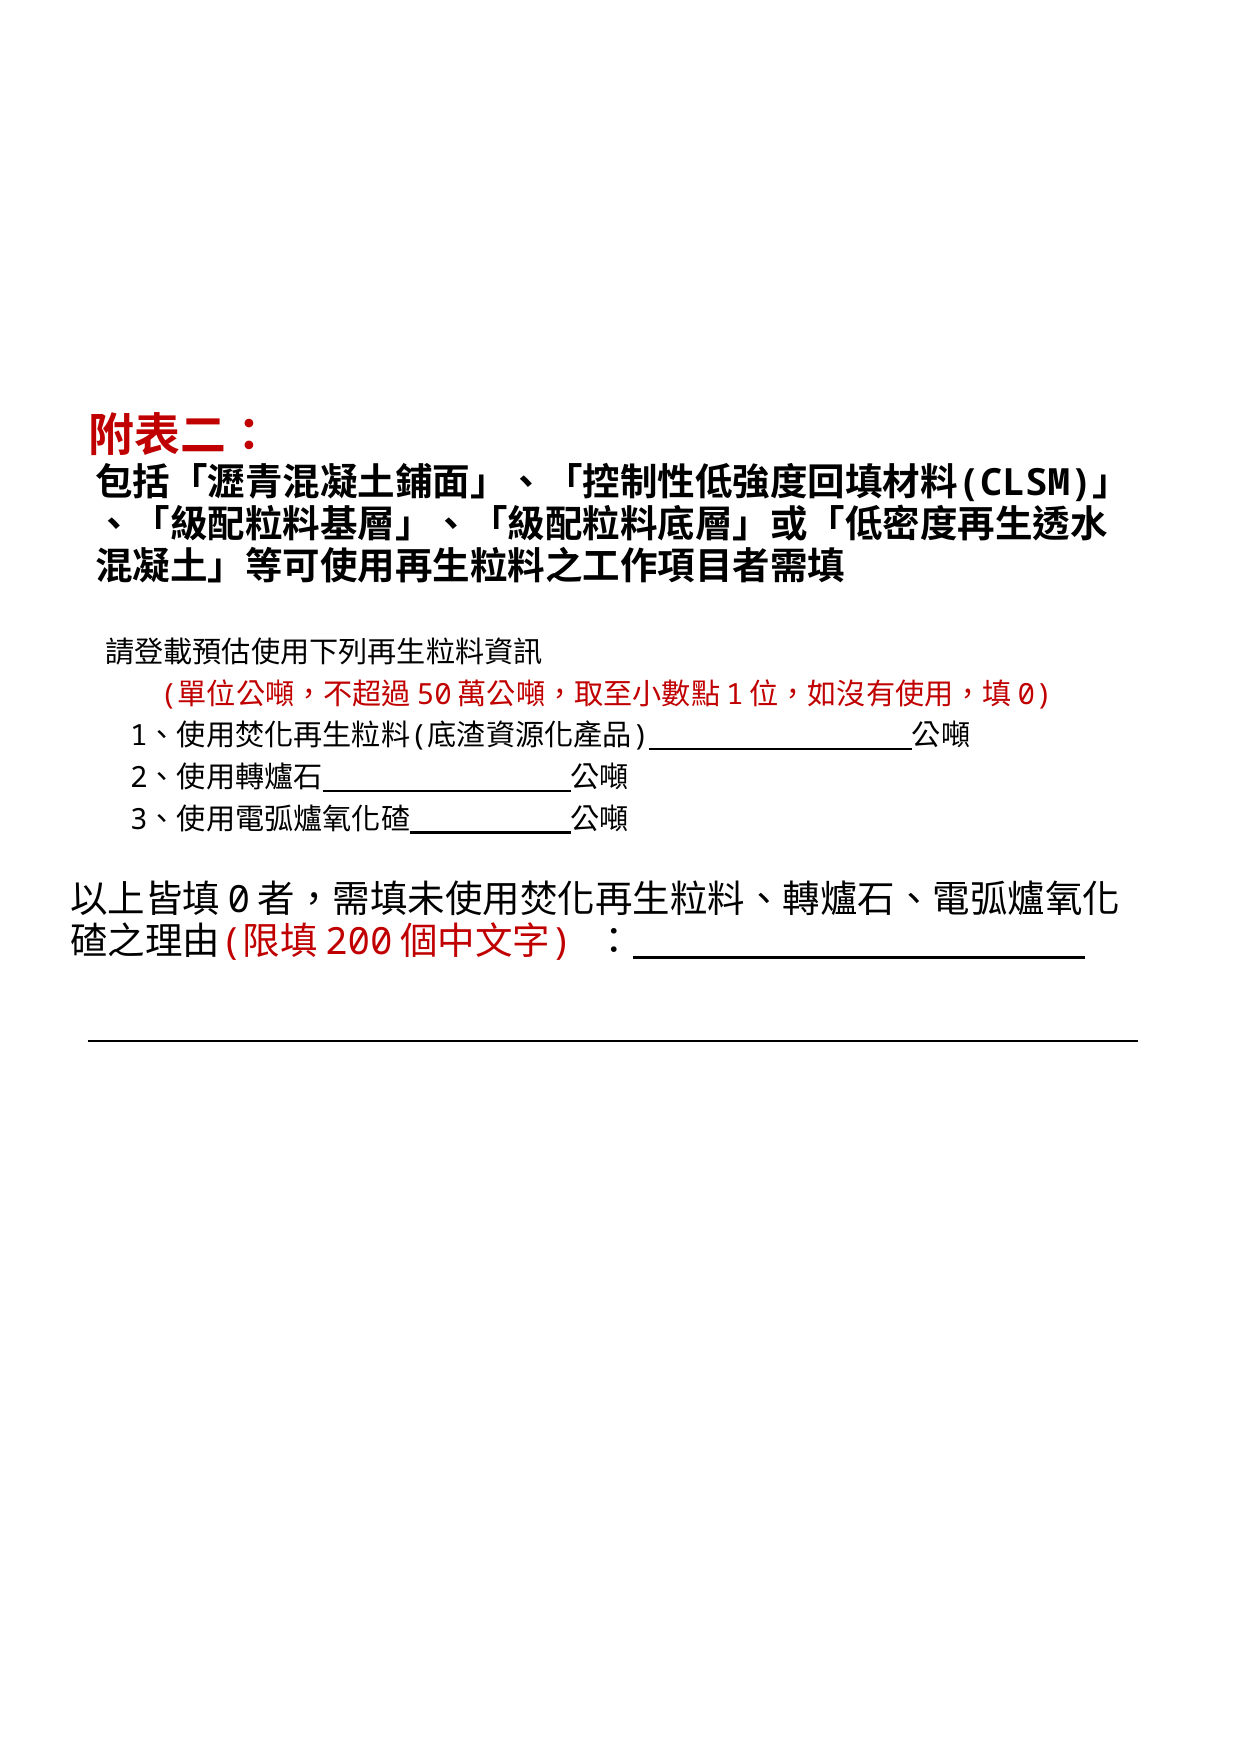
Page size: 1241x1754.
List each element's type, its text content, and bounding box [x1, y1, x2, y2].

text 混凝土」等可使用再生粒料之工作項目者需填 [95, 546, 1152, 587]
text 2、使用轉爐石 公噸 [95, 754, 1152, 796]
text 、「級配粒料基層」、「級配粒料底層」或「低密度再生透水 [95, 504, 1152, 546]
text 1、使用焚化再生粒料(底渣資源化產品) 公噸 [95, 712, 1152, 754]
text 請登載預估使用下列再生粒料資訊 [70, 629, 1152, 671]
text 碴之理由(限填200個中文字) ： [70, 921, 1152, 962]
text 以上皆填0者，需填未使用焚化再生粒料、轉爐石、電弧爐氧化 [70, 879, 1152, 921]
text (單位公噸，不超過50萬公噸，取至小數點1位，如沒有使用，填0) [20, 671, 1152, 712]
text 包括「瀝青混凝土鋪面」、「控制性低強度回填材料(CLSM)」 [95, 462, 1152, 504]
text 附表二： [89, 408, 1152, 462]
text 3、使用電弧爐氧化碴 公噸 [95, 796, 1152, 837]
